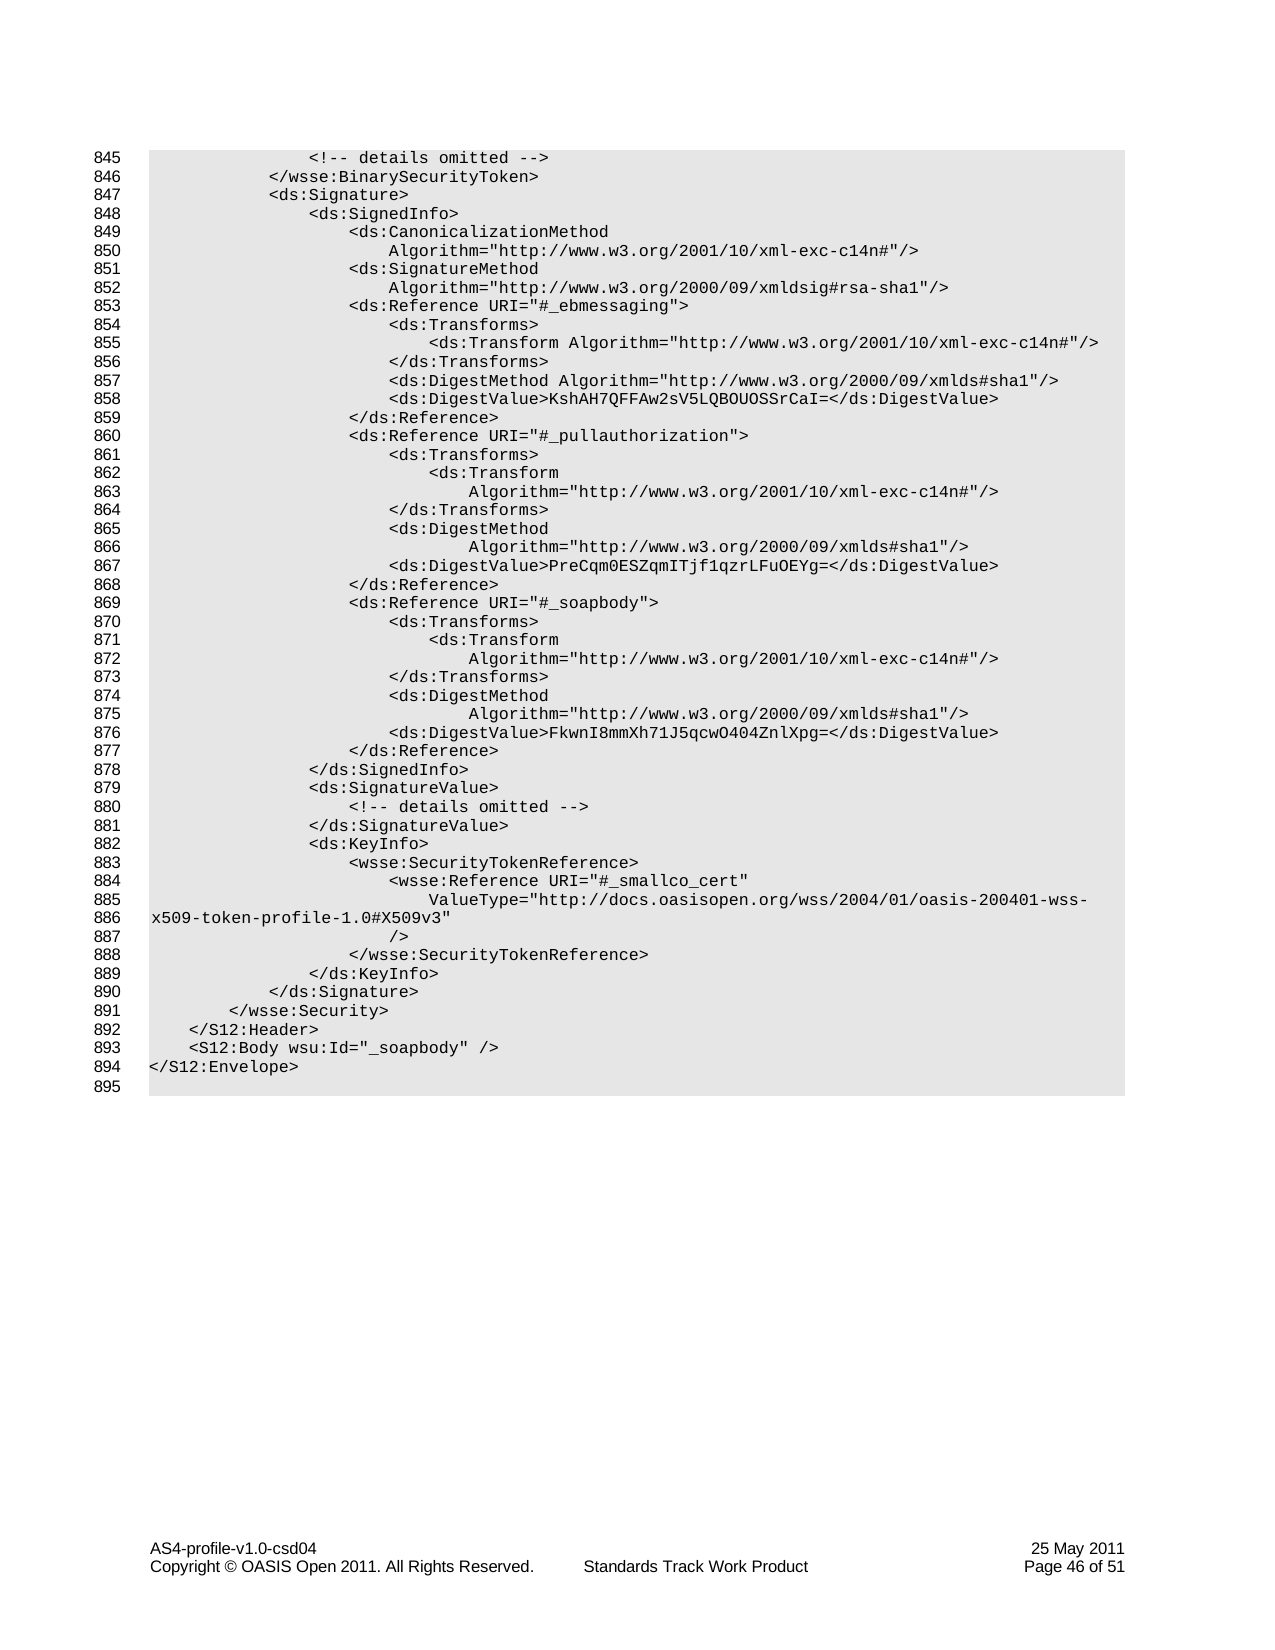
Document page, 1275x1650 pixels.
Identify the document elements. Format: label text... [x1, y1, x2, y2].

text <wsse:SecurityTokenReference> [149, 854, 1125, 873]
text <ds:DigestValue>PreCqm0ESZqmITjf1qzrLFuOEYg=</ds:DigestValue> [149, 558, 1125, 576]
text </ds:KeyInfo> [149, 966, 1125, 984]
text Algorithm="http://www.w3.org/2000/09/xmldsig#rsa-sha1"/> [149, 280, 1125, 298]
text Algorithm="http://www.w3.org/2001/10/xml-exc-c14n#"/> [149, 651, 1125, 669]
text <ds:Transform [149, 465, 1125, 484]
text </ds:Reference> [149, 409, 1125, 428]
text <!-- details omitted --> [149, 799, 1125, 817]
text </ds:Transforms> [149, 502, 1125, 521]
text <ds:Reference URI="#_ebmessaging"> [149, 298, 1125, 317]
text <ds:Transform [149, 632, 1125, 651]
text <ds:DigestMethod [149, 521, 1125, 539]
text <S12:Body wsu:Id="_soapbody" /> [149, 1040, 1125, 1058]
text Algorithm="http://www.w3.org/2000/09/xmlds#sha1"/> [149, 539, 1125, 558]
text </ds:Transforms> [149, 669, 1125, 688]
text <ds:Reference URI="#_soapbody"> [149, 595, 1125, 613]
text <wsse:Reference URI="#_smallco_cert" [149, 873, 1125, 892]
text <ds:DigestMethod Algorithm="http://www.w3.org/2000/09/xmlds#sha1"/> [149, 372, 1125, 391]
text <ds:Transforms> [149, 613, 1125, 632]
text <ds:DigestMethod [149, 688, 1125, 706]
text </ds:Reference> [149, 576, 1125, 595]
text <ds:Reference URI="#_pullauthorization"> [149, 428, 1125, 447]
text </S12:Header> [149, 1021, 1125, 1040]
text </ds:Reference> [149, 743, 1125, 762]
text <ds:Transform Algorithm="http://www.w3.org/2001/10/xml-exc-c14n#"/> [149, 335, 1125, 354]
text Algorithm="http://www.w3.org/2001/10/xml-exc-c14n#"/> [149, 243, 1125, 261]
text <ds:KeyInfo> [149, 836, 1125, 854]
text <ds:SignatureMethod [149, 261, 1125, 280]
text <ds:SignatureValue> [149, 780, 1125, 799]
text <!-- details omitted --> [149, 150, 1125, 168]
text <ds:Signature> [149, 187, 1125, 206]
text <ds:DigestValue>FkwnI8mmXh71J5qcwO404ZnlXpg=</ds:DigestValue> [149, 725, 1125, 743]
text <ds:Transforms> [149, 447, 1125, 465]
text </ds:SignatureValue> [149, 817, 1125, 836]
text Algorithm="http://www.w3.org/2001/10/xml-exc-c14n#"/> [149, 484, 1125, 502]
text </wsse:Security> [149, 1003, 1125, 1021]
text </ds:SignedInfo> [149, 762, 1125, 780]
text ValueType="http://docs.oasisopen.org/wss/2004/01/oasis-200401-wss-x509-token-profile-1.0#X509v3" [149, 892, 1125, 929]
text <ds:DigestValue>KshAH7QFFAw2sV5LQBOUOSSrCaI=</ds:DigestValue> [149, 391, 1125, 409]
text /> [149, 929, 1125, 947]
text </wsse:SecurityTokenReference> [149, 947, 1125, 966]
text </S12:Envelope> [149, 1058, 1125, 1077]
text </wsse:BinarySecurityToken> [149, 168, 1125, 187]
text Algorithm="http://www.w3.org/2000/09/xmlds#sha1"/> [149, 706, 1125, 725]
text </ds:Transforms> [149, 354, 1125, 372]
text </ds:Signature> [149, 984, 1125, 1003]
text <ds:Transforms> [149, 317, 1125, 335]
text <ds:SignedInfo> [149, 206, 1125, 224]
text <ds:CanonicalizationMethod [149, 224, 1125, 243]
